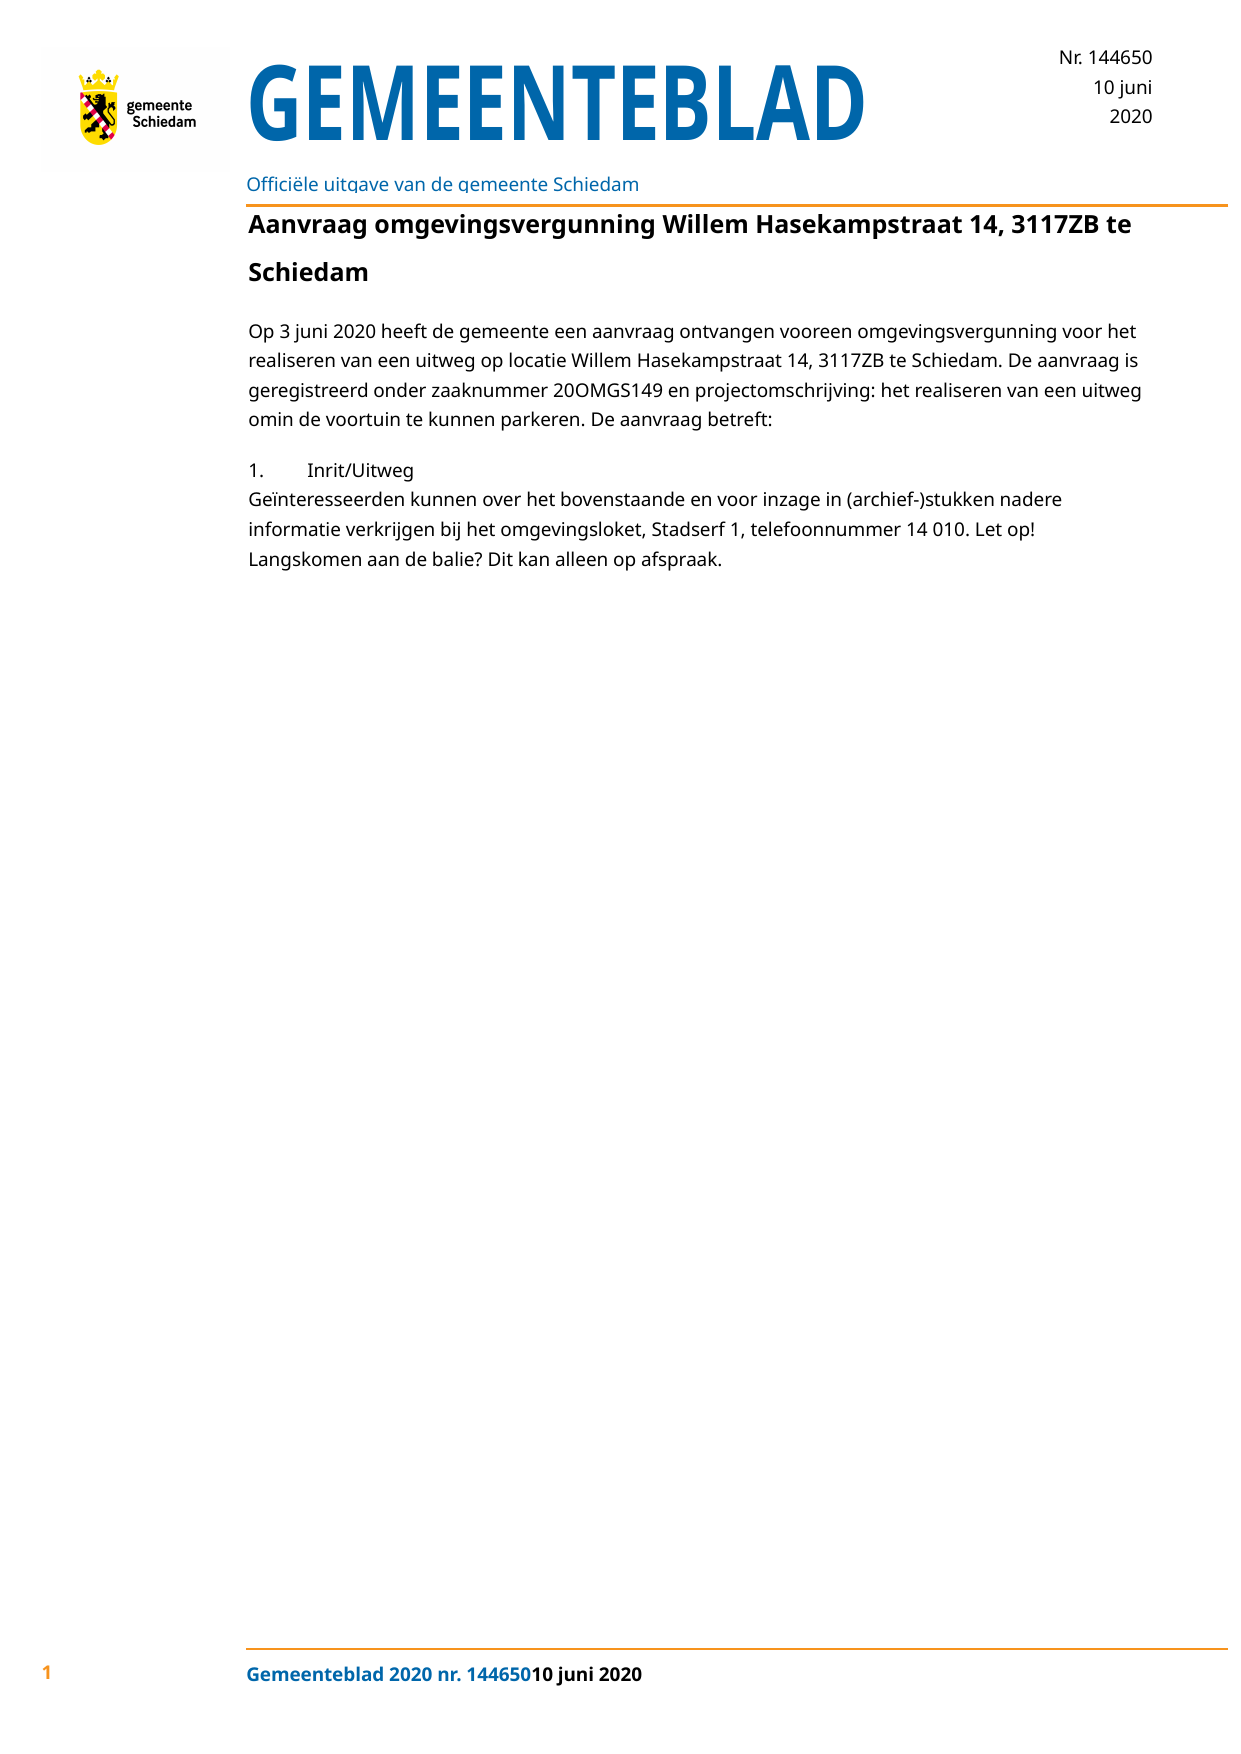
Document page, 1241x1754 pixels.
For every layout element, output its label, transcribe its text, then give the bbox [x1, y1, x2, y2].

list Inrit/Uitweg [248, 457, 1152, 483]
text Geïnteresseerden kunnen over het bovenstaande en voor inzage in (archief-)stukken nadere informatie verkrijgen bij het omgevingsloket, Stadserf 1, telefoonnummer 14 010. Let op! Langskomen aan de balie? Dit kan alleen op afspraak. [248, 487, 1152, 572]
picture [41, 47, 231, 172]
text Aanvraag omgevingsvergunning Willem Hasekampstraat 14, 3117ZB te Schiedam [248, 207, 1152, 288]
text Op 3 juni 2020 heeft de gemeente een aanvraag ontvangen vooreen omgevingsvergunning voor het realiseren van een uitweg op locatie Willem Hasekampstraat 14, 3117ZB te Schiedam. De aanvraag is geregistreerd onder zaaknummer 20OMGS149 en projectomschrijving: het realiseren van een uitweg omin de voortuin te kunnen parkeren. De aanvraag betreft: [248, 318, 1152, 432]
